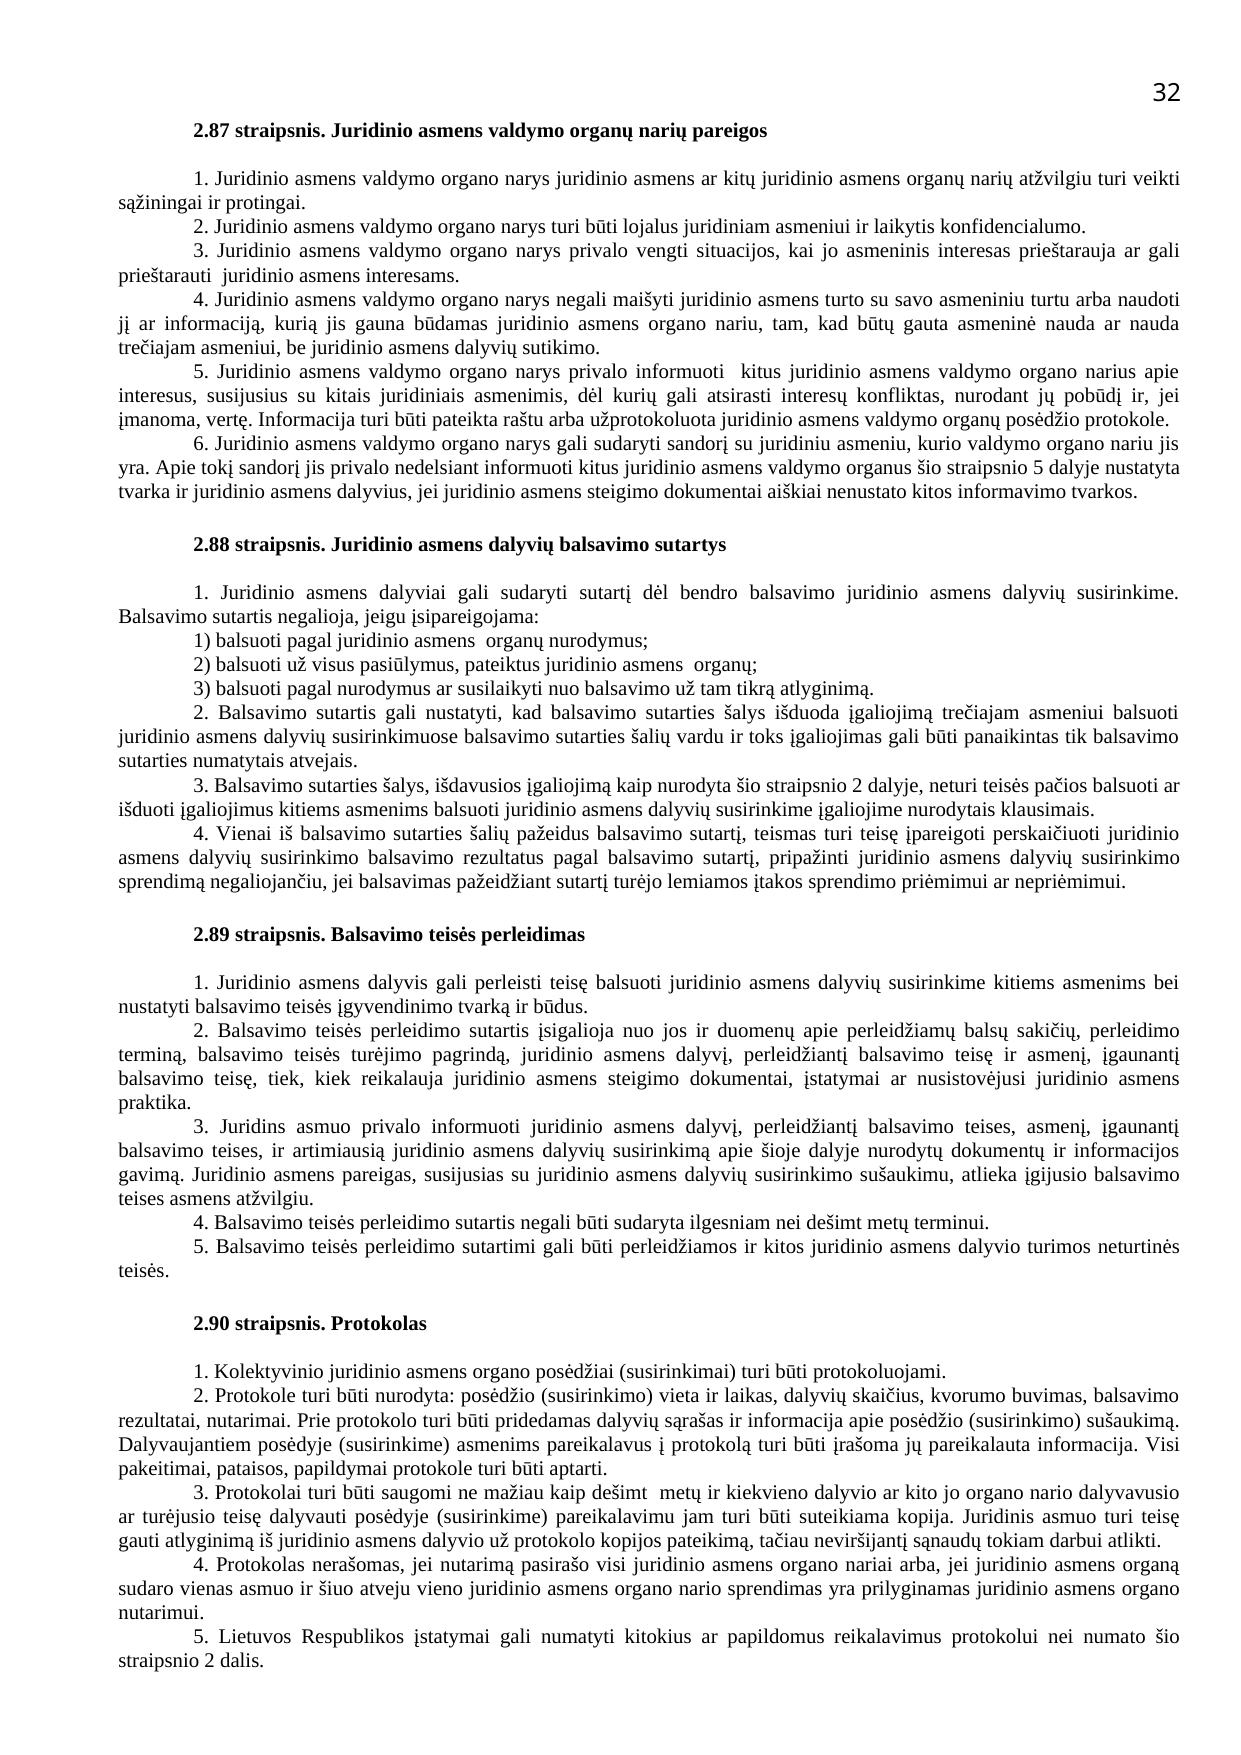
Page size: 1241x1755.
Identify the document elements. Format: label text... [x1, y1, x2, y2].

text 3. Juridins asmuo privalo informuoti juridinio asmens dalyvį, perleidžiantį balsavimo teises, asmenį, įgaunantį balsavimo teises, ir artimiausią juridinio asmens dalyvių susirinkimą apie šioje dalyje nurodytų dokumentų ir informacijos gavimą. Juridinio asmens pareigas, susijusias su juridinio asmens dalyvių susirinkimo sušaukimu, atlieka įgijusio balsavimo teises asmens atžvilgiu. [118, 1114, 1181, 1210]
text 1) balsuoti pagal juridinio asmens organų nurodymus; [118, 628, 1181, 652]
text 2.89 straipsnis. Balsavimo teisės perleidimas [118, 922, 1181, 946]
text 1. Juridinio asmens valdymo organo narys juridinio asmens ar kitų juridinio asmens organų narių atžvilgiu turi veikti sąžiningai ir protingai. [118, 166, 1181, 214]
text 5. Juridinio asmens valdymo organo narys privalo informuoti kitus juridinio asmens valdymo organo narius apie interesus, susijusius su kitais juridiniais asmenimis, dėl kurių gali atsirasti interesų konfliktas, nurodant jų pobūdį ir, jei įmanoma, vertę. Informacija turi būti pateikta raštu arba užprotokoluota juridinio asmens valdymo organų posėdžio protokole. [118, 359, 1181, 431]
text 1. Juridinio asmens dalyvis gali perleisti teisę balsuoti juridinio asmens dalyvių susirinkime kitiems asmenims bei nustatyti balsavimo teisės įgyvendinimo tvarką ir būdus. [118, 970, 1181, 1018]
text 3. Protokolai turi būti saugomi ne mažiau kaip dešimt metų ir kiekvieno dalyvio ar kito jo organo nario dalyvavusio ar turėjusio teisę dalyvauti posėdyje (susirinkime) pareikalavimu jam turi būti suteikiama kopija. Juridinis asmuo turi teisę gauti atlyginimą iš juridinio asmens dalyvio už protokolo kopijos pateikimą, tačiau neviršijantį sąnaudų tokiam darbui atlikti. [118, 1480, 1181, 1552]
text 2) balsuoti už visus pasiūlymus, pateiktus juridinio asmens organų; [118, 652, 1181, 676]
text 2.90 straipsnis. Protokolas [118, 1311, 1181, 1335]
text 4. Juridinio asmens valdymo organo narys negali maišyti juridinio asmens turto su savo asmeniniu turtu arba naudoti jį ar informaciją, kurią jis gauna būdamas juridinio asmens organo nariu, tam, kad būtų gauta asmeninė nauda ar nauda trečiajam asmeniui, be juridinio asmens dalyvių sutikimo. [118, 287, 1181, 359]
text 5. Lietuvos Respublikos įstatymai gali numatyti kitokius ar papildomus reikalavimus protokolui nei numato šio straipsnio 2 dalis. [118, 1624, 1181, 1672]
text 3. Balsavimo sutarties šalys, išdavusios įgaliojimą kaip nurodyta šio straipsnio 2 dalyje, neturi teisės pačios balsuoti ar išduoti įgaliojimus kitiems asmenims balsuoti juridinio asmens dalyvių susirinkime įgaliojime nurodytais klausimais. [118, 772, 1181, 821]
text 3) balsuoti pagal nurodymus ar susilaikyti nuo balsavimo už tam tikrą atlyginimą. [118, 676, 1181, 700]
text 2. Juridinio asmens valdymo organo narys turi būti lojalus juridiniam asmeniui ir laikytis konfidencialumo. [118, 214, 1181, 238]
text 2. Balsavimo sutartis gali nustatyti, kad balsavimo sutarties šalys išduoda įgaliojimą trečiajam asmeniui balsuoti juridinio asmens dalyvių susirinkimuose balsavimo sutarties šalių vardu ir toks įgaliojimas gali būti panaikintas tik balsavimo sutarties numatytais atvejais. [118, 700, 1181, 772]
text 1. Kolektyvinio juridinio asmens organo posėdžiai (susirinkimai) turi būti protokoluojami. [118, 1359, 1181, 1383]
text 2. Protokole turi būti nurodyta: posėdžio (susirinkimo) vieta ir laikas, dalyvių skaičius, kvorumo buvimas, balsavimo rezultatai, nutarimai. Prie protokolo turi būti pridedamas dalyvių sąrašas ir informacija apie posėdžio (susirinkimo) sušaukimą. Dalyvaujantiem posėdyje (susirinkime) asmenims pareikalavus į protokolą turi būti įrašoma jų pareikalauta informacija. Visi pakeitimai, pataisos, papildymai protokole turi būti aptarti. [118, 1383, 1181, 1480]
text 6. Juridinio asmens valdymo organo narys gali sudaryti sandorį su juridiniu asmeniu, kurio valdymo organo nariu jis yra. Apie tokį sandorį jis privalo nedelsiant informuoti kitus juridinio asmens valdymo organus šio straipsnio 5 dalyje nustatyta tvarka ir juridinio asmens dalyvius, jei juridinio asmens steigimo dokumentai aiškiai nenustato kitos informavimo tvarkos. [118, 431, 1181, 503]
text 5. Balsavimo teisės perleidimo sutartimi gali būti perleidžiamos ir kitos juridinio asmens dalyvio turimos neturtinės teisės. [118, 1234, 1181, 1282]
text 3. Juridinio asmens valdymo organo narys privalo vengti situacijos, kai jo asmeninis interesas prieštarauja ar gali prieštarauti juridinio asmens interesams. [118, 238, 1181, 287]
text 4. Vienai iš balsavimo sutarties šalių pažeidus balsavimo sutartį, teismas turi teisę įpareigoti perskaičiuoti juridinio asmens dalyvių susirinkimo balsavimo rezultatus pagal balsavimo sutartį, pripažinti juridinio asmens dalyvių susirinkimo sprendimą negaliojančiu, jei balsavimas pažeidžiant sutartį turėjo lemiamos įtakos sprendimo priėmimui ar nepriėmimui. [118, 821, 1181, 893]
text 2.88 straipsnis. Juridinio asmens dalyvių balsavimo sutartys [118, 532, 1181, 556]
text 2. Balsavimo teisės perleidimo sutartis įsigalioja nuo jos ir duomenų apie perleidžiamų balsų sakičių, perleidimo terminą, balsavimo teisės turėjimo pagrindą, juridinio asmens dalyvį, perleidžiantį balsavimo teisę ir asmenį, įgaunantį balsavimo teisę, tiek, kiek reikalauja juridinio asmens steigimo dokumentai, įstatymai ar nusistovėjusi juridinio asmens praktika. [118, 1018, 1181, 1114]
text 1. Juridinio asmens dalyviai gali sudaryti sutartį dėl bendro balsavimo juridinio asmens dalyvių susirinkime. Balsavimo sutartis negalioja, jeigu įsipareigojama: [118, 580, 1181, 628]
text 2.87 straipsnis. Juridinio asmens valdymo organų narių pareigos [118, 118, 1181, 142]
text 4. Protokolas nerašomas, jei nutarimą pasirašo visi juridinio asmens organo nariai arba, jei juridinio asmens organą sudaro vienas asmuo ir šiuo atveju vieno juridinio asmens organo nario sprendimas yra prilyginamas juridinio asmens organo nutarimui. [118, 1552, 1181, 1624]
text 4. Balsavimo teisės perleidimo sutartis negali būti sudaryta ilgesniam nei dešimt metų terminui. [118, 1210, 1181, 1234]
